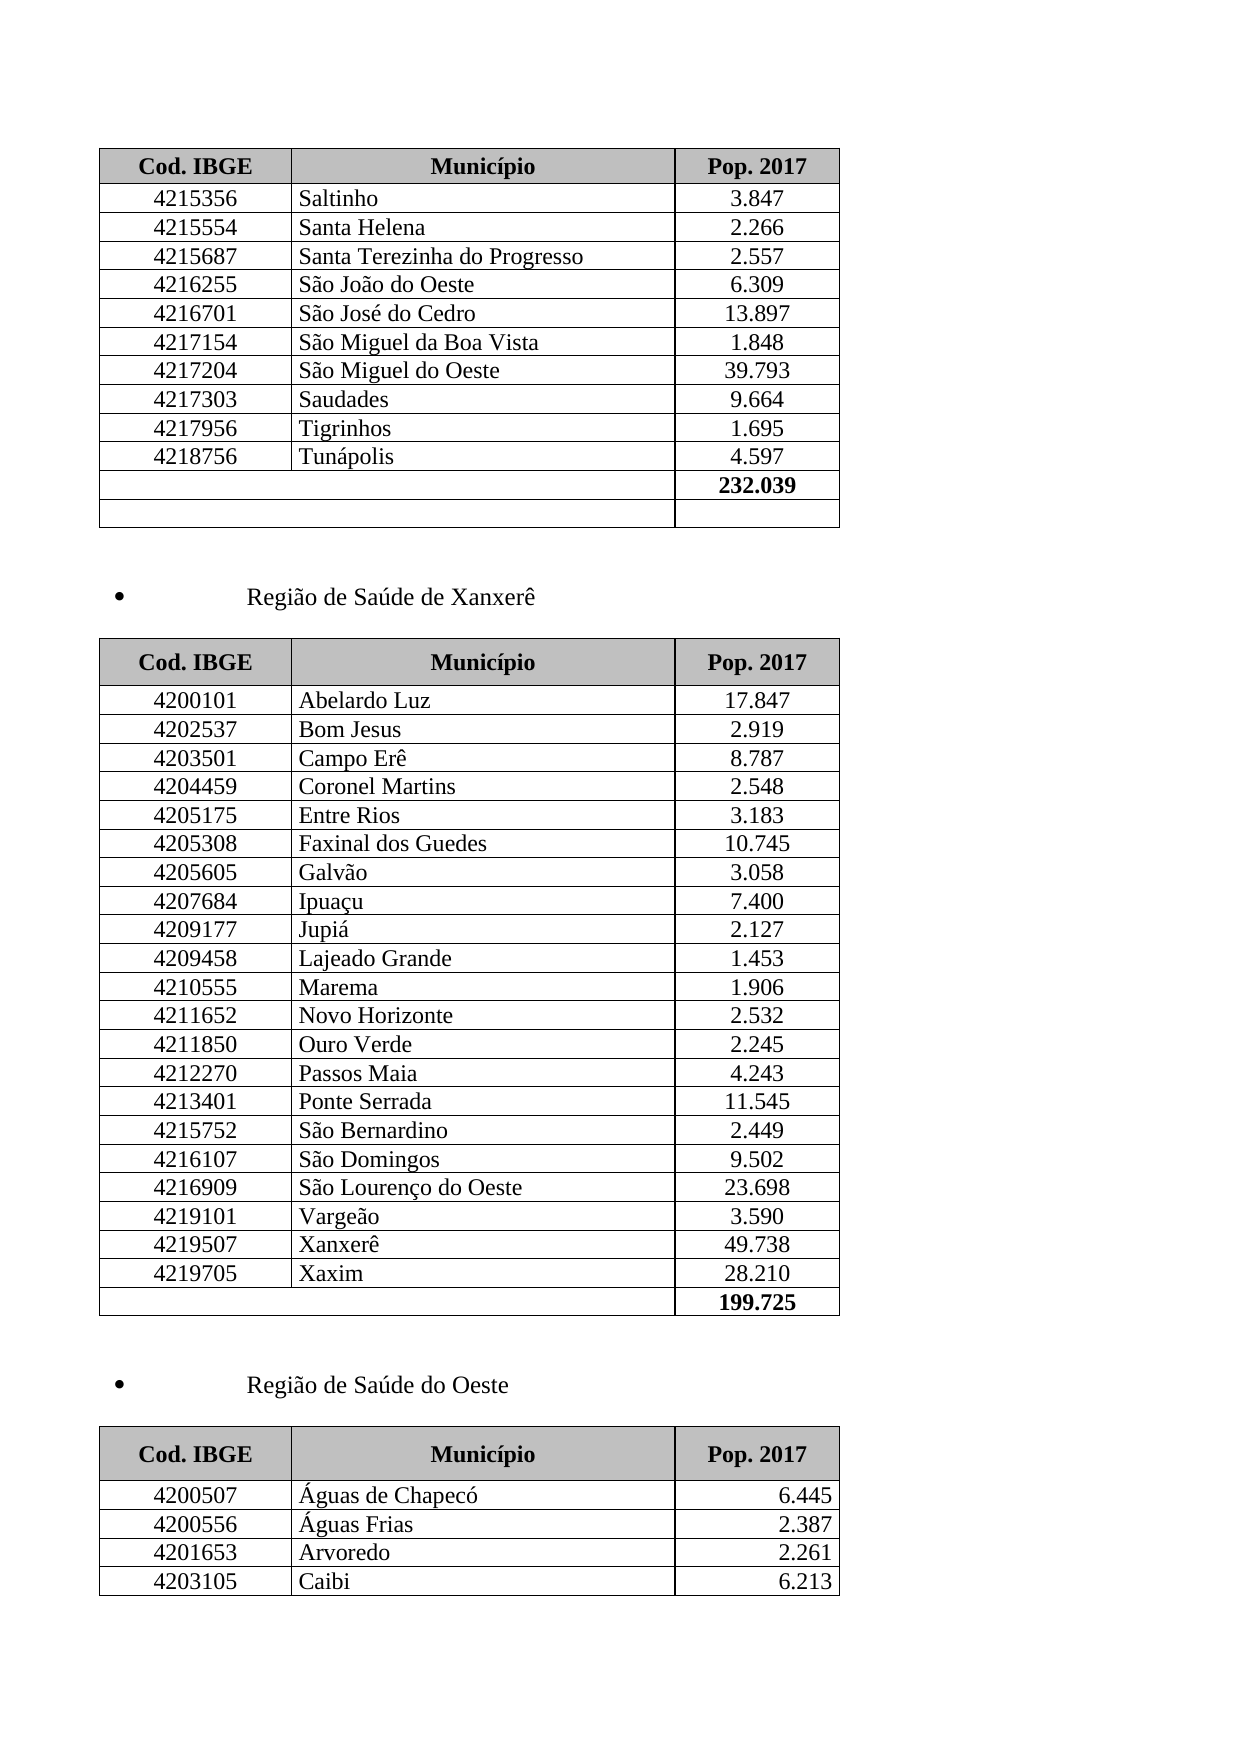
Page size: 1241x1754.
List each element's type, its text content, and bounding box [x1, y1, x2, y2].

table_cell 11.545 [676, 1087, 839, 1115]
table_cell 1.906 [676, 973, 839, 1000]
table_cell Coronel Martins [292, 772, 674, 800]
table_cell Jupiá [292, 915, 674, 943]
table_cell Águas de Chapecó [292, 1481, 674, 1509]
table_cell Ipuaçu [292, 887, 674, 914]
table_cell 4215554 [100, 213, 291, 241]
table_header Pop. 2017 [676, 1427, 839, 1480]
table_cell 4204459 [100, 772, 291, 800]
table_header Cod. IBGE [100, 149, 291, 183]
table_cell 23.698 [676, 1173, 839, 1201]
table_cell 3.183 [676, 801, 839, 828]
table_cell 4200556 [100, 1510, 291, 1537]
table_cell 4217303 [100, 385, 291, 412]
table_cell 3.847 [676, 184, 839, 212]
table_cell Passos Maia [292, 1059, 674, 1086]
table_cell 4200101 [100, 686, 291, 714]
table_cell 4216909 [100, 1173, 291, 1201]
table_cell 4215356 [100, 184, 291, 212]
table_cell 4219101 [100, 1202, 291, 1229]
table_cell 4216701 [100, 299, 291, 327]
table_cell 4217956 [100, 414, 291, 441]
table_cell 4215752 [100, 1116, 291, 1143]
table_cell 4205605 [100, 858, 291, 886]
table_cell Caibi [292, 1567, 674, 1595]
table_cell 13.897 [676, 299, 839, 327]
table_cell [100, 500, 291, 527]
table_cell 4209458 [100, 944, 291, 972]
table_cell 2.532 [676, 1001, 839, 1029]
table_cell 4203105 [100, 1567, 291, 1595]
table_cell 2.557 [676, 242, 839, 269]
table_cell 4217154 [100, 328, 291, 355]
table_cell [100, 1288, 291, 1315]
table_cell 4.243 [676, 1059, 839, 1086]
table_cell São Domingos [292, 1145, 674, 1172]
table_cell São Bernardino [292, 1116, 674, 1143]
table_cell Xanxerê [292, 1231, 674, 1258]
table_cell [676, 500, 839, 527]
table_header Cod. IBGE [100, 639, 291, 685]
table_cell 3.590 [676, 1202, 839, 1229]
table_cell Saltinho [292, 184, 674, 212]
table_cell 4.597 [676, 442, 839, 470]
table_cell [291, 500, 674, 527]
table_cell 4213401 [100, 1087, 291, 1115]
table_cell Águas Frias [292, 1510, 674, 1537]
table_cell 4207684 [100, 887, 291, 914]
table_cell [100, 471, 291, 498]
table_cell 4203501 [100, 744, 291, 771]
table_cell 17.847 [676, 686, 839, 714]
table_cell 4205308 [100, 830, 291, 857]
table_cell Tunápolis [292, 442, 674, 470]
table_cell 4215687 [100, 242, 291, 269]
table_header Município [292, 639, 674, 685]
table_cell Marema [292, 973, 674, 1000]
table_header Pop. 2017 [676, 639, 839, 685]
table_cell 4218756 [100, 442, 291, 470]
table_cell 4211652 [100, 1001, 291, 1029]
table_cell 2.266 [676, 213, 839, 241]
table_cell 4216255 [100, 270, 291, 298]
table_cell Ouro Verde [292, 1030, 674, 1058]
table_header Município [292, 149, 674, 183]
table_cell 4202537 [100, 715, 291, 742]
table_cell 4217204 [100, 356, 291, 384]
table_cell Campo Erê [292, 744, 674, 771]
table_cell 1.848 [676, 328, 839, 355]
table_cell 4219507 [100, 1231, 291, 1258]
table_cell 4200507 [100, 1481, 291, 1509]
table_cell 3.058 [676, 858, 839, 886]
table_cell 2.449 [676, 1116, 839, 1143]
table_cell 2.548 [676, 772, 839, 800]
table_cell 9.664 [676, 385, 839, 412]
table_cell 4205175 [100, 801, 291, 828]
table_header Cod. IBGE [100, 1427, 291, 1480]
table_cell São Miguel do Oeste [292, 356, 674, 384]
table_cell 8.787 [676, 744, 839, 771]
table_cell 1.695 [676, 414, 839, 441]
table_cell Santa Helena [292, 213, 674, 241]
table_cell 2.245 [676, 1030, 839, 1058]
table_cell 6.445 [676, 1481, 839, 1509]
table_cell Galvão [292, 858, 674, 886]
table_cell Arvoredo [292, 1539, 674, 1566]
table_cell Novo Horizonte [292, 1001, 674, 1029]
table_header Pop. 2017 [676, 149, 839, 183]
table_cell 4212270 [100, 1059, 291, 1086]
table_cell 232.039 [676, 471, 839, 498]
table_cell Ponte Serrada [292, 1087, 674, 1115]
table_cell 10.745 [676, 830, 839, 857]
table_cell 4219705 [100, 1259, 291, 1287]
table_cell 4216107 [100, 1145, 291, 1172]
table_cell Saudades [292, 385, 674, 412]
table_cell Faxinal dos Guedes [292, 830, 674, 857]
table_cell 9.502 [676, 1145, 839, 1172]
table_cell Entre Rios [292, 801, 674, 828]
table_cell Vargeão [292, 1202, 674, 1229]
table_cell 4210555 [100, 973, 291, 1000]
table_cell 7.400 [676, 887, 839, 914]
table_cell 39.793 [676, 356, 839, 384]
table_cell São João do Oeste [292, 270, 674, 298]
table_cell 2.919 [676, 715, 839, 742]
table_cell 49.738 [676, 1231, 839, 1258]
list Região de Saúde de Xanxerê [115, 582, 1161, 611]
list Região de Saúde do Oeste [115, 1370, 1161, 1399]
table_cell 4201653 [100, 1539, 291, 1566]
table_cell [291, 471, 674, 498]
table_cell São José do Cedro [292, 299, 674, 327]
table_cell 1.453 [676, 944, 839, 972]
table_cell São Miguel da Boa Vista [292, 328, 674, 355]
table_cell Tigrinhos [292, 414, 674, 441]
table_cell Santa Terezinha do Progresso [292, 242, 674, 269]
table_cell 6.213 [676, 1567, 839, 1595]
table_cell 6.309 [676, 270, 839, 298]
table_header Município [292, 1427, 674, 1480]
table_cell 2.261 [676, 1539, 839, 1566]
table_cell São Lourenço do Oeste [292, 1173, 674, 1201]
table_cell 2.387 [676, 1510, 839, 1537]
table_cell 199.725 [676, 1288, 839, 1315]
table_cell Xaxim [292, 1259, 674, 1287]
table_cell 2.127 [676, 915, 839, 943]
table_cell 4209177 [100, 915, 291, 943]
table_cell Bom Jesus [292, 715, 674, 742]
table_cell 28.210 [676, 1259, 839, 1287]
table_cell Lajeado Grande [292, 944, 674, 972]
table_cell 4211850 [100, 1030, 291, 1058]
table_cell [291, 1288, 674, 1315]
table_cell Abelardo Luz [292, 686, 674, 714]
